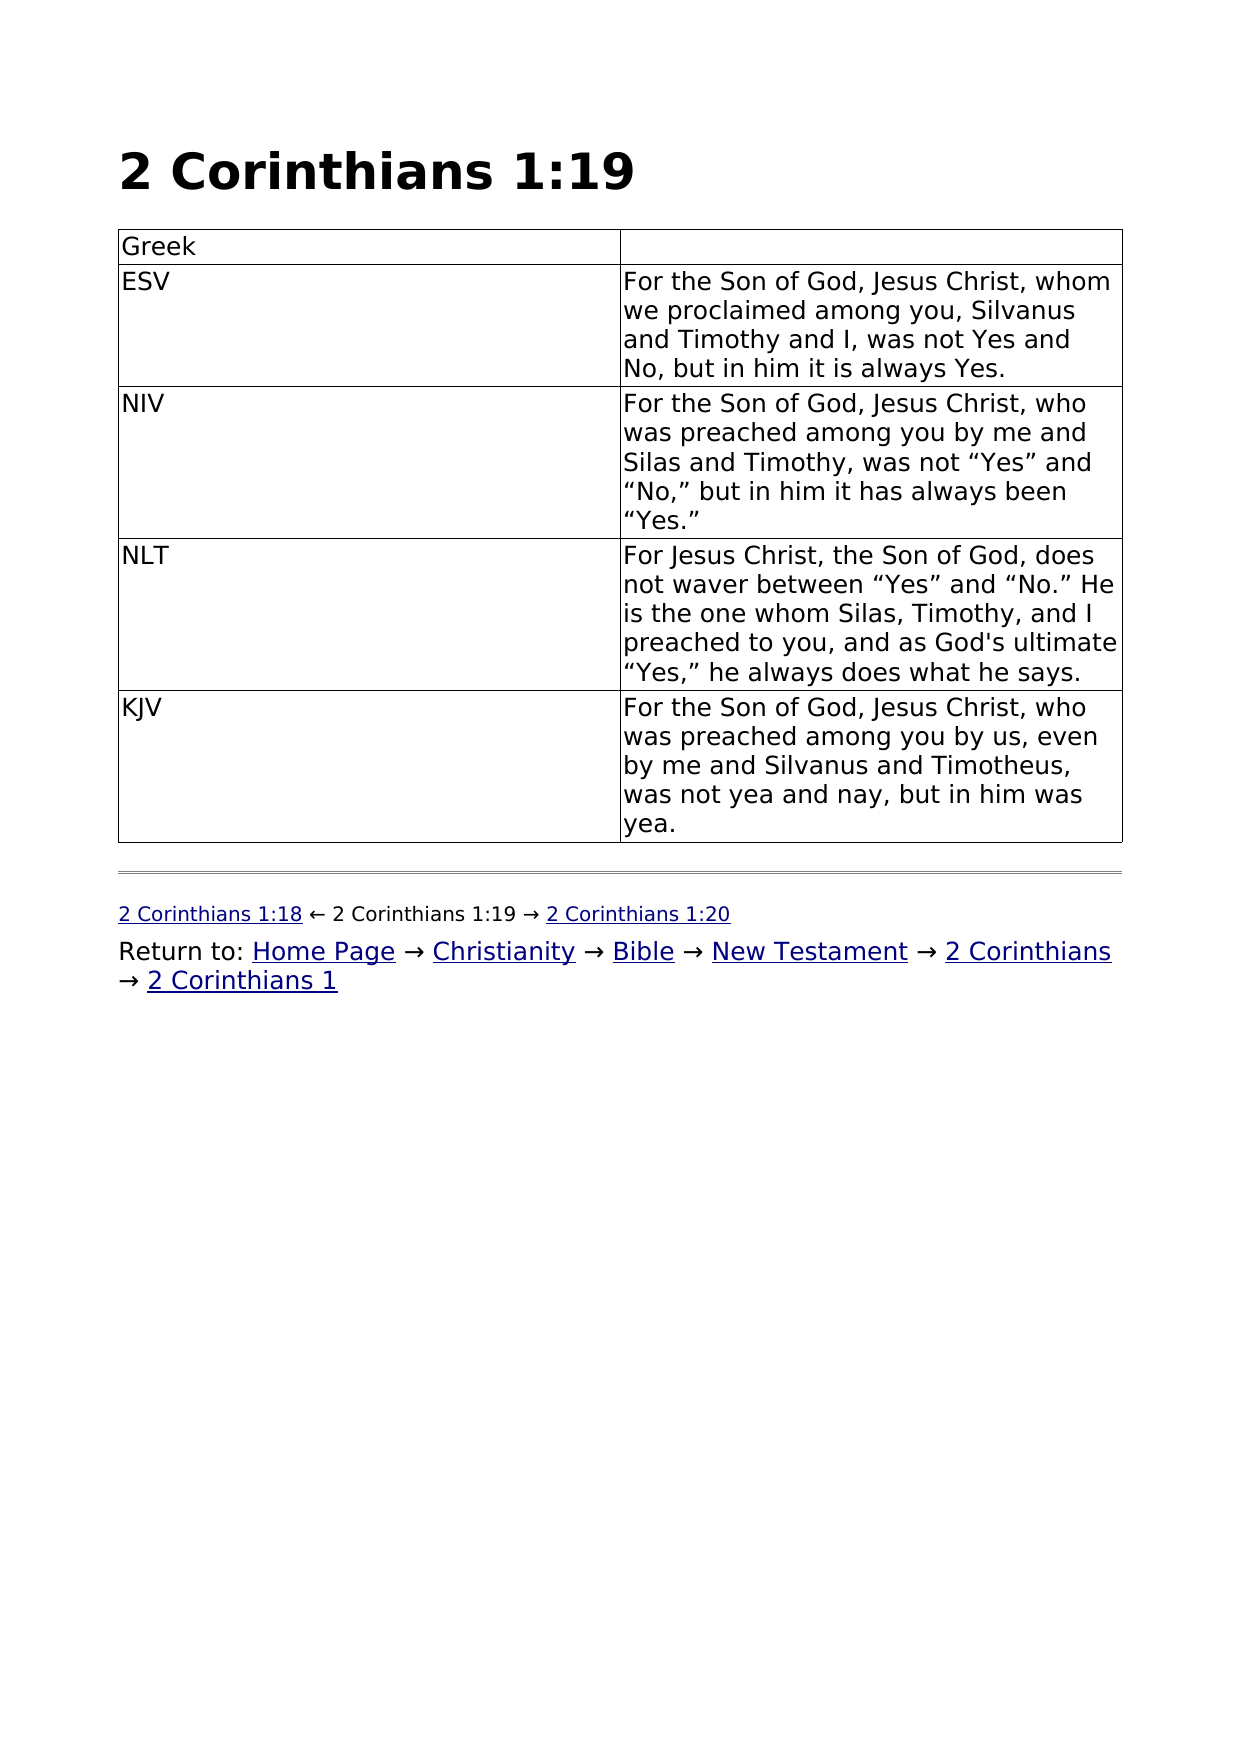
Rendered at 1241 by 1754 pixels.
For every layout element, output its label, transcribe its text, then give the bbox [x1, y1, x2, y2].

table_cell For the Son of God, Jesus Christ, whom we proclaimed among you, Silvanus and Timothy and I, was not Yes and No, but in him it is always Yes. [621, 265, 1122, 386]
table_cell ESV [119, 265, 620, 386]
table_cell For the Son of God, Jesus Christ, who was preached among you by me and Silas and Timothy, was not “Yes” and “No,” but in him it has always been “Yes.” [621, 387, 1122, 538]
table_cell For Jesus Christ, the Son of God, does not waver between “Yes” and “No.” He is the one whom Silas, Timothy, and I preached to you, and as God's ultimate “Yes,” he always does what he says. [621, 539, 1122, 690]
table_header Greek [119, 230, 620, 264]
table_cell For the Son of God, Jesus Christ, who was preached among you by us, even by me and Silvanus and Timotheus, was not yea and nay, but in him was yea. [621, 691, 1122, 842]
table_cell NLT [119, 539, 620, 690]
text 2 Corinthians 1:18 ← 2 Corinthians 1:19 → 2 Corinthians 1:20 [118, 903, 1122, 937]
table_cell KJV [119, 691, 620, 842]
table_cell NIV [119, 387, 620, 538]
subtitle 2 Corinthians 1:19 [118, 143, 1122, 201]
table_header [621, 230, 1122, 264]
text Return to: Home Page → Christianity → Bible → New Testament → 2 Corinthians → 2 Corinthians 1 [118, 937, 1122, 995]
